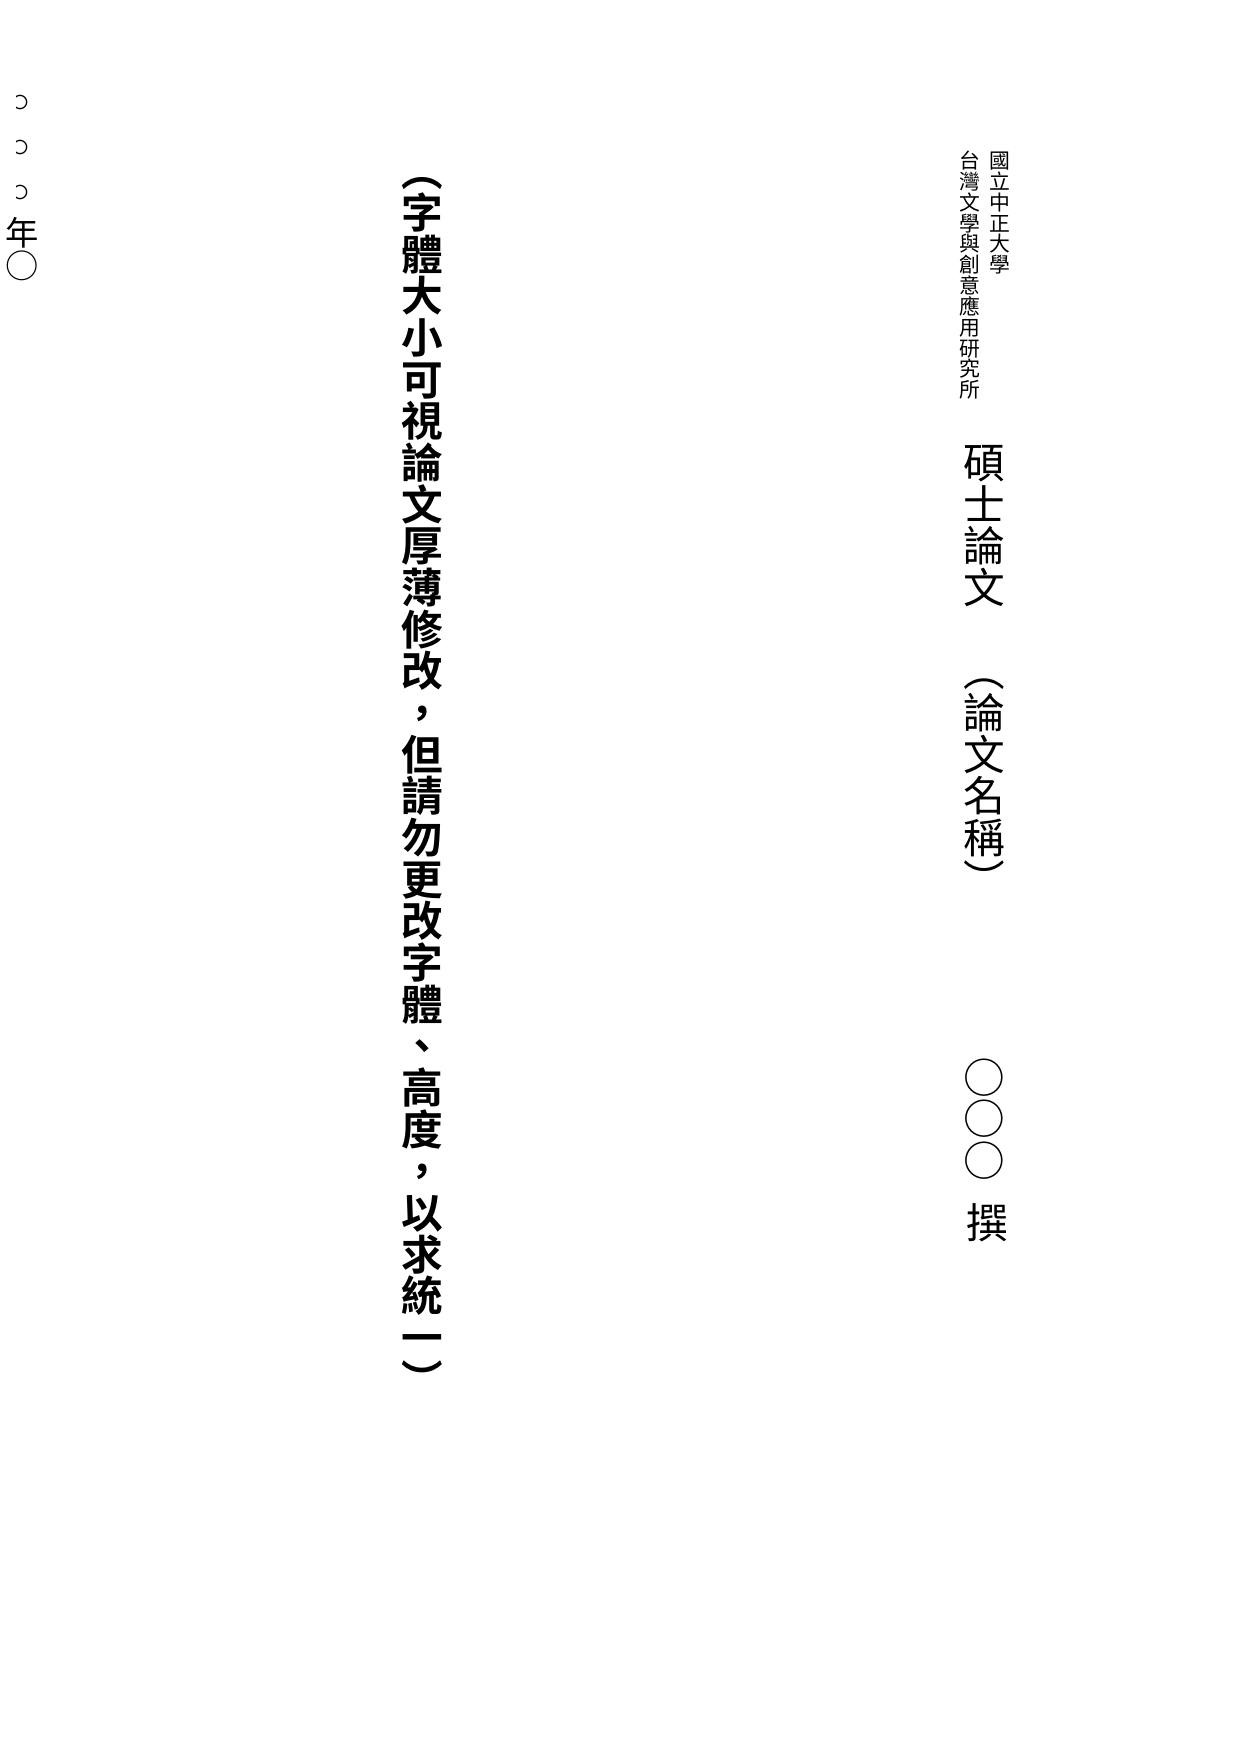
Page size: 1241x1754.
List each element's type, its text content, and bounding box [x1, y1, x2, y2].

text 國立中正大學 台灣文學與創意應用研究所 碩士論文 （論文名稱） ○○○ 撰 [0, 0, 53, 313]
text ○○○年○月 [16, 141, 26, 153]
text ○○○年○月 [16, 186, 26, 198]
text （字體大小可視論文厚薄修改，但請勿更改字體、高度，以求統一） [401, 150, 464, 1604]
text 國立中正大學 台灣文學與創意應用研究所 碩士論文 （論文名稱） ○○○ 撰 [964, 150, 1026, 1604]
text ○○○年○月 [16, 96, 26, 108]
text ○○○年○月 [0, 63, 46, 298]
